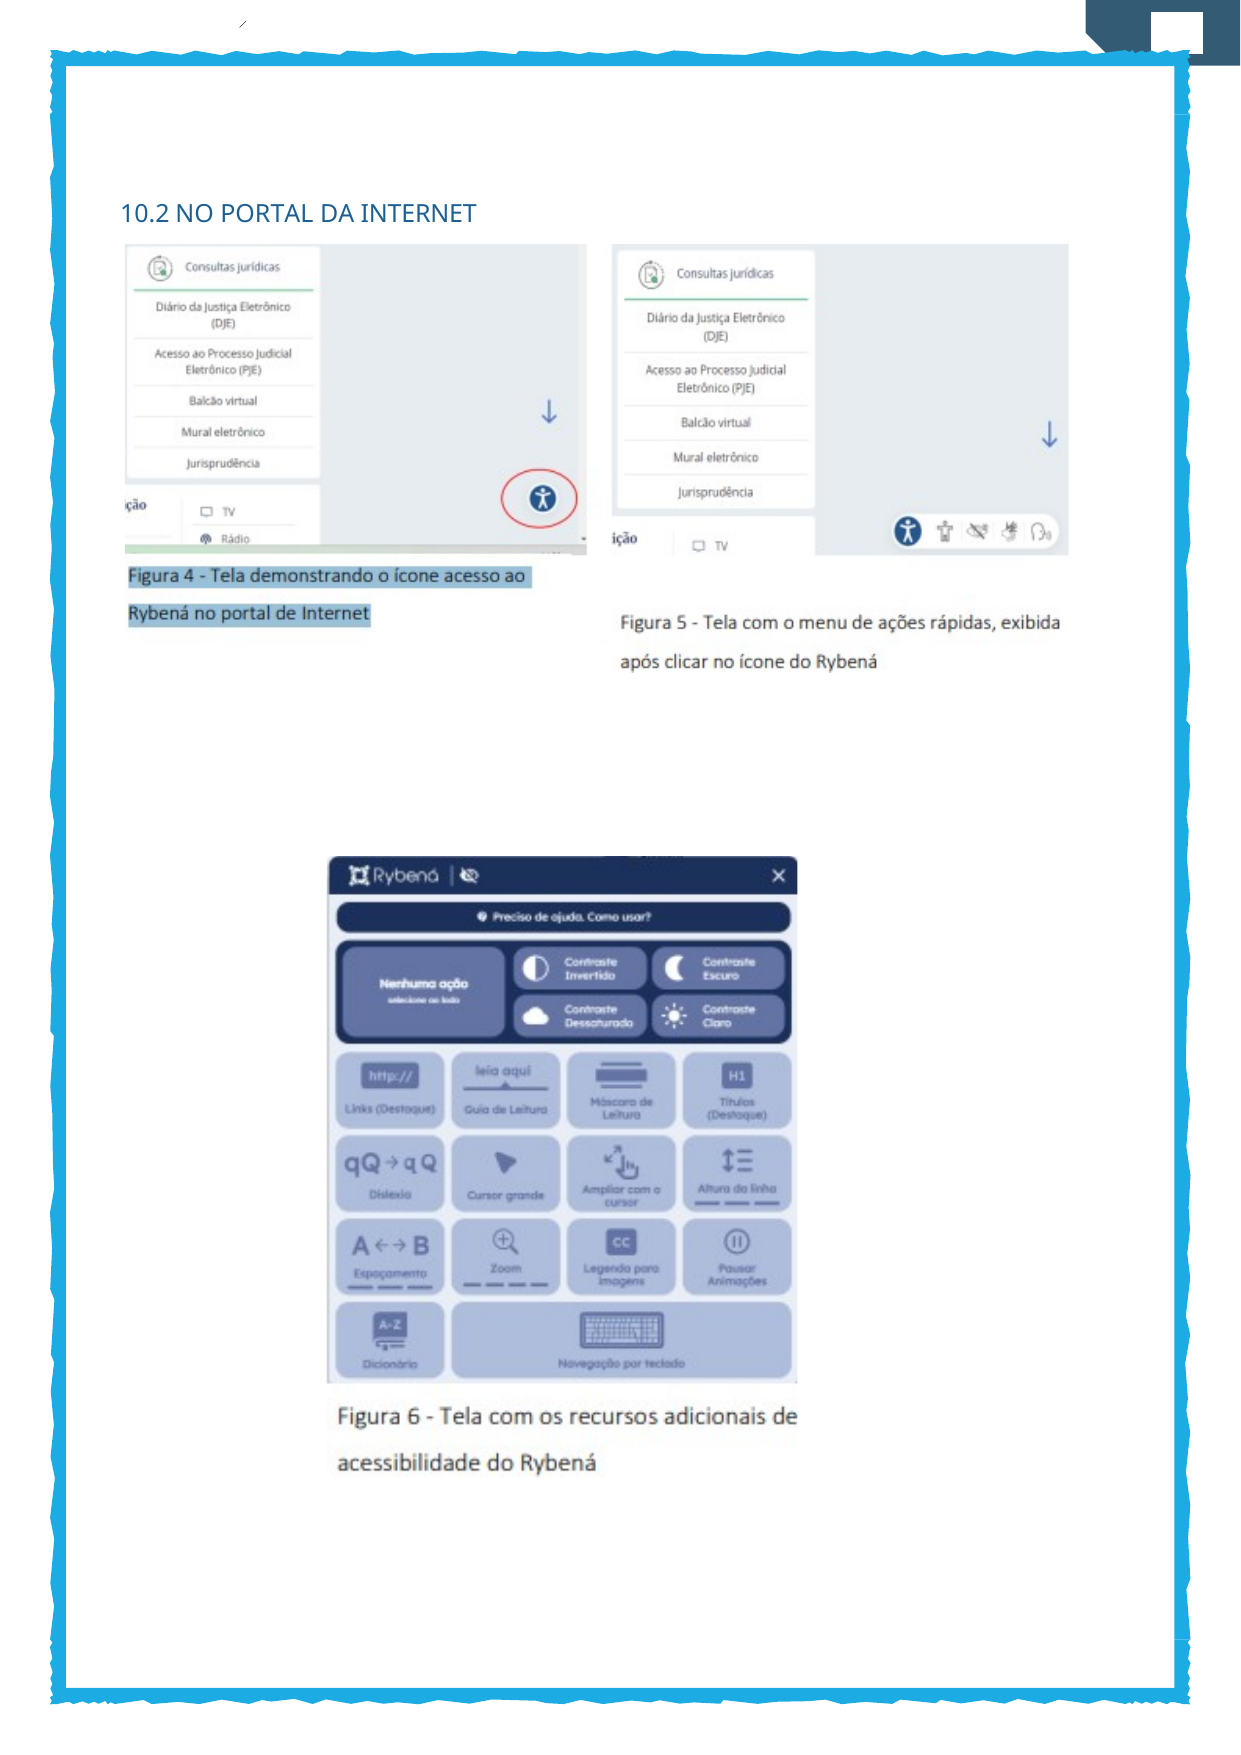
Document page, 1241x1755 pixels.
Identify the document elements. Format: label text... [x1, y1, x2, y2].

list NO PORTAL DA INTERNET [120, 196, 1174, 230]
